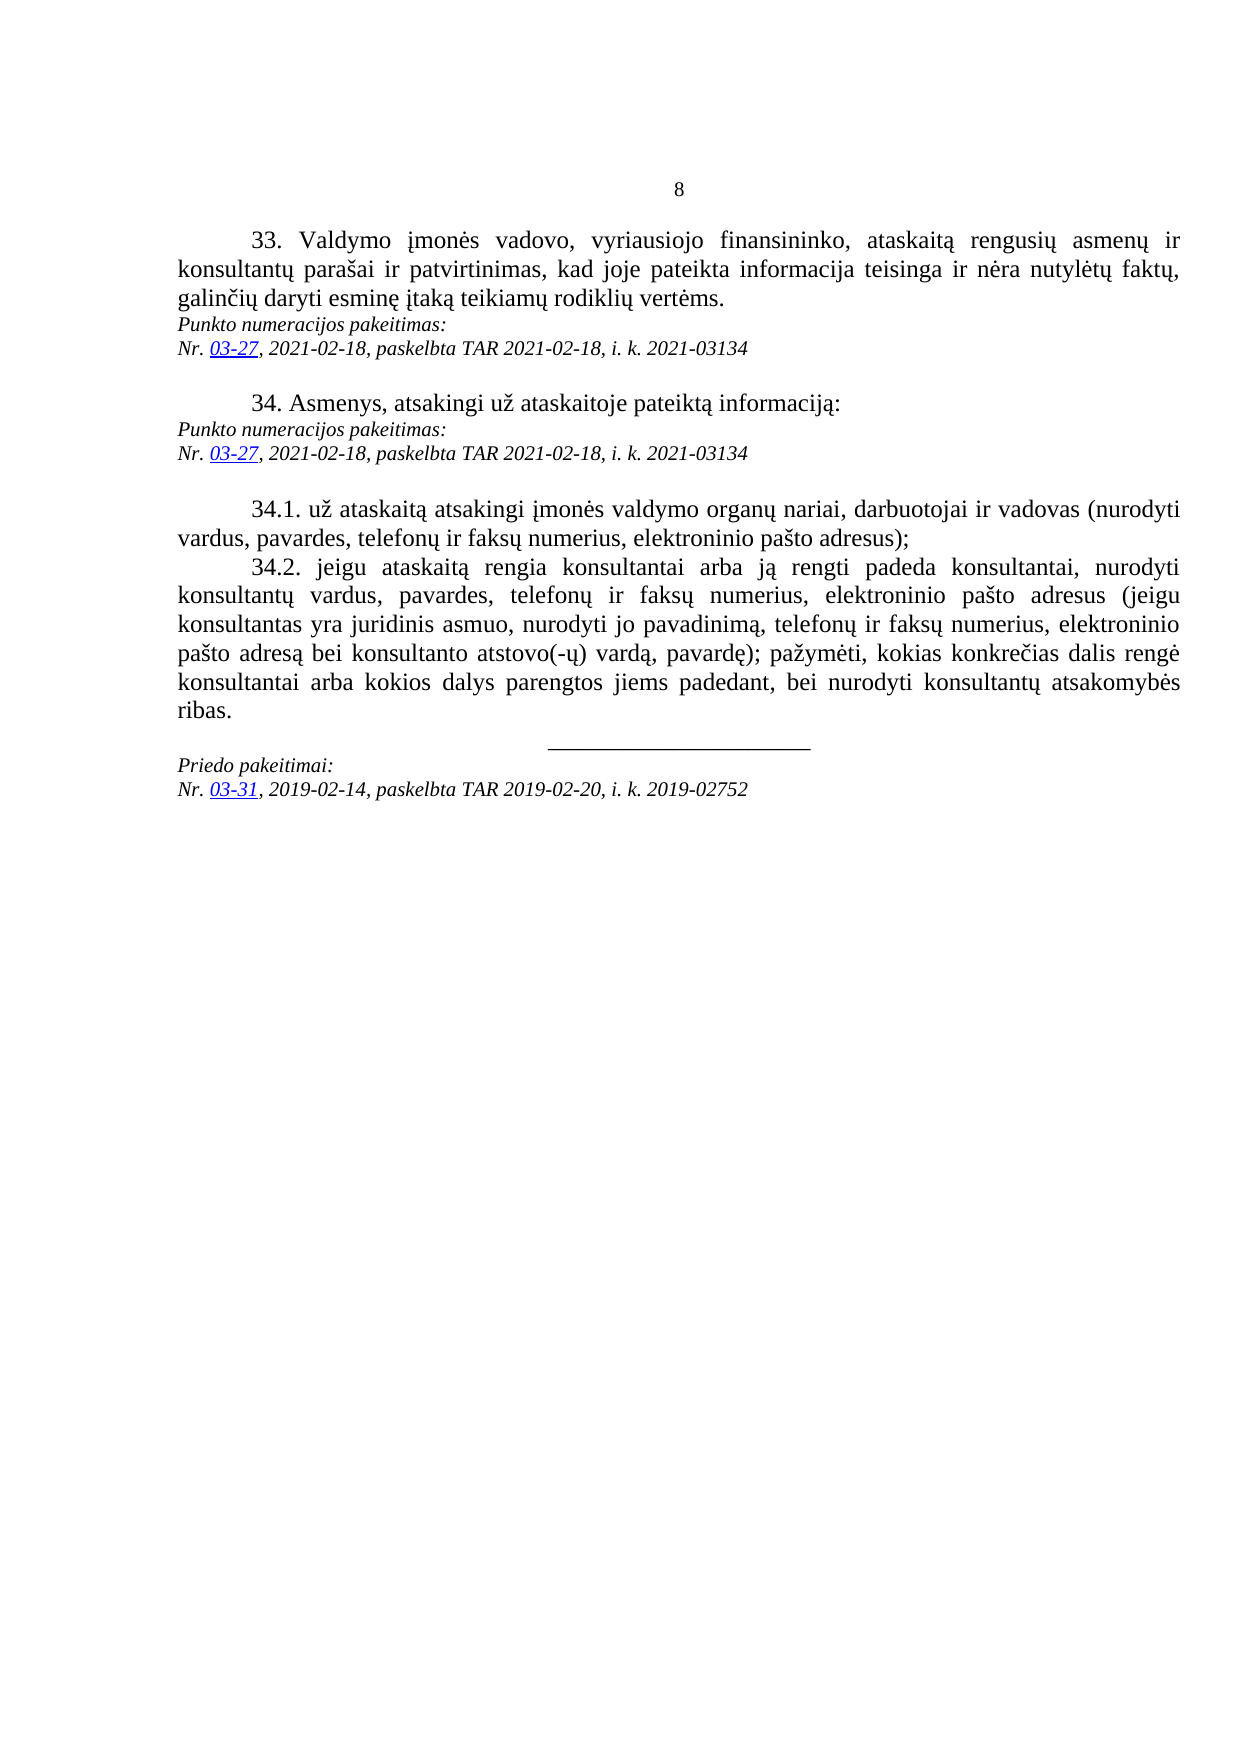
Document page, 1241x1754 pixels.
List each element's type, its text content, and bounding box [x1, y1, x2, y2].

text 34.1. už ataskaitą atsakingi įmonės valdymo organų nariai, darbuotojai ir vadovas (nurodyti vardus, pavardes, telefonų ir faksų numerius, elektroninio pašto adresus); [177, 494, 1181, 552]
text Nr. 03-27, 2021-02-18, paskelbta TAR 2021-02-18, i. k. 2021-03134 [177, 441, 1181, 465]
text 34. Asmenys, atsakingi už ataskaitoje pateiktą informaciją: [177, 388, 1181, 417]
text Priedo pakeitimai: [177, 753, 1181, 777]
text Nr. 03-31, 2019-02-14, paskelbta TAR 2019-02-20, i. k. 2019-02752 [177, 777, 1181, 801]
text _____________________ [177, 724, 1181, 753]
text Nr. 03-27, 2021-02-18, paskelbta TAR 2021-02-18, i. k. 2021-03134 [177, 336, 1181, 360]
text 34.2. jeigu ataskaitą rengia konsultantai arba ją rengti padeda konsultantai, nurodyti konsultantų vardus, pavardes, telefonų ir faksų numerius, elektroninio pašto adresus (jeigu konsultantas yra juridinis asmuo, nurodyti jo pavadinimą, telefonų ir faksų numerius, elektroninio pašto adresą bei konsultanto atstovo(-ų) vardą, pavardę); pažymėti, kokias konkrečias dalis rengė konsultantai arba kokios dalys parengtos jiems padedant, bei nurodyti konsultantų atsakomybės ribas. [177, 552, 1181, 724]
text Punkto numeracijos pakeitimas: [177, 417, 1181, 441]
text Punkto numeracijos pakeitimas: [177, 312, 1181, 336]
text 33. Valdymo įmonės vadovo, vyriausiojo finansininko, ataskaitą rengusių asmenų ir konsultantų parašai ir patvirtinimas, kad joje pateikta informacija teisinga ir nėra nutylėtų faktų, galinčių daryti esminę įtaką teikiamų rodiklių vertėms. [177, 225, 1181, 312]
